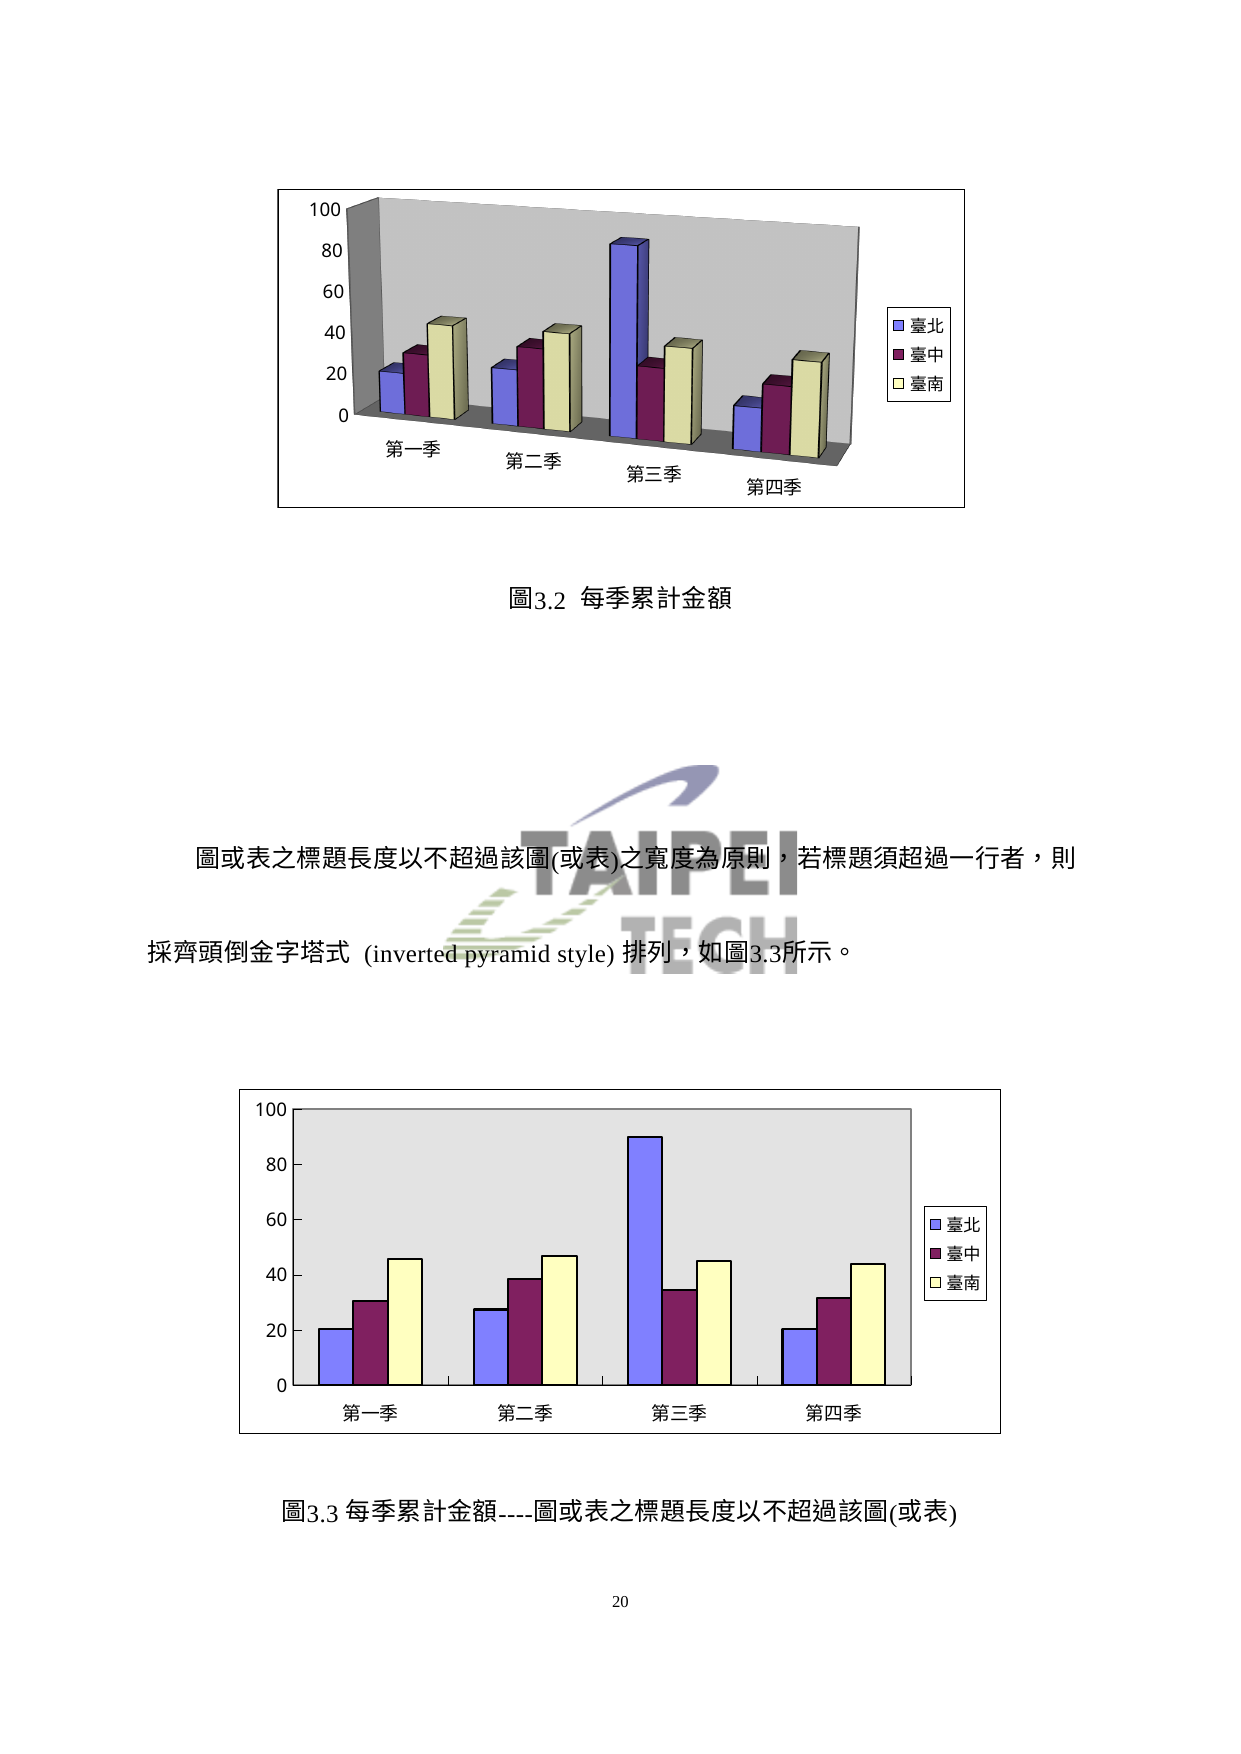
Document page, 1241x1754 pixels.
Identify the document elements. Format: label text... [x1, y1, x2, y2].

text 圖3.3 每季累計金額----圖或表之標題長度以不超過該圖(或表) [237, 1465, 1001, 1528]
text 圖或表之標題長度以不超過該圖(或表)之寬度為原則，若標題須超過一行者，則採齊頭倒金字塔式 (inverted pyramid style) 排列，如圖3.3所示。 [148, 812, 1092, 968]
text 圖3.2 每季累計金額 [148, 553, 1092, 615]
